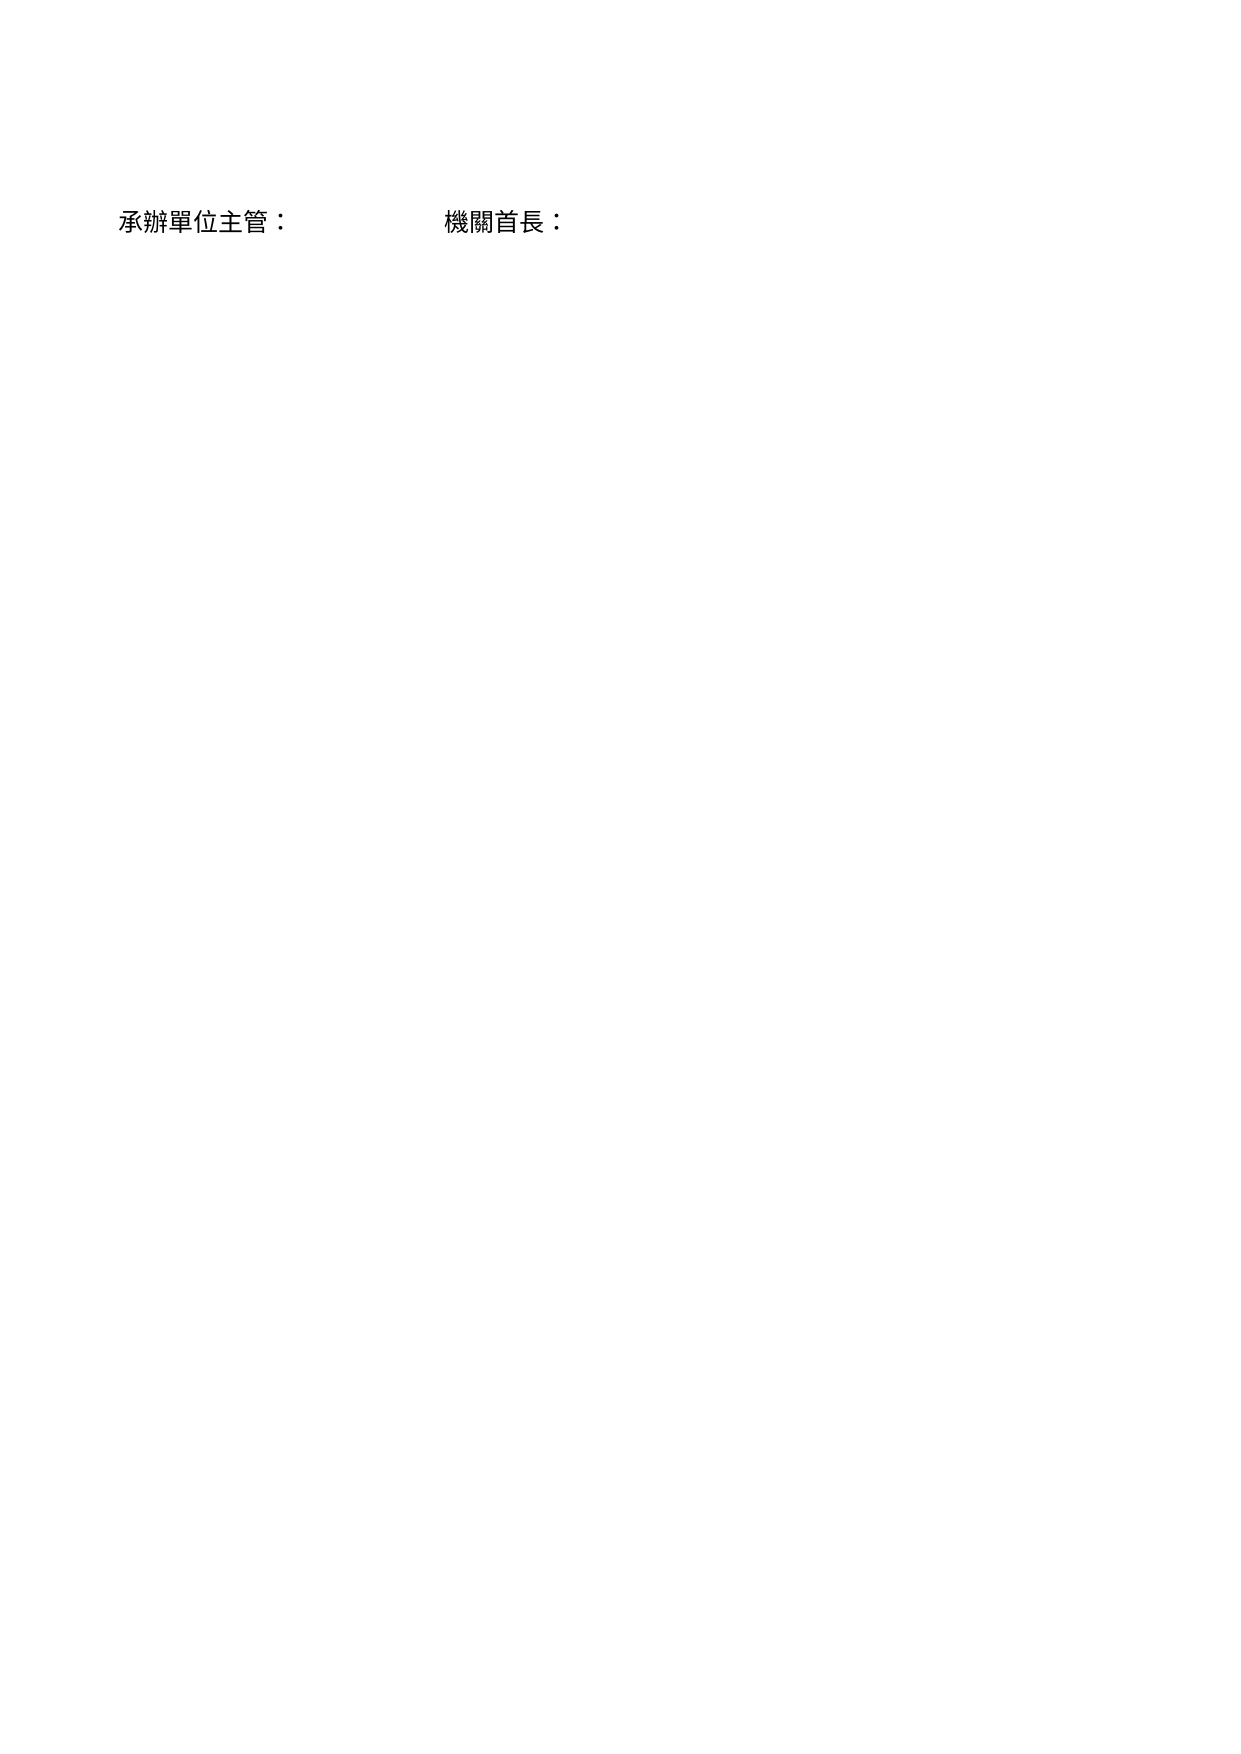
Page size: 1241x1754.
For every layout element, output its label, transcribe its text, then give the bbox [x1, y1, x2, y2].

text 承辦單位主管： 機關首長： [118, 202, 1122, 239]
